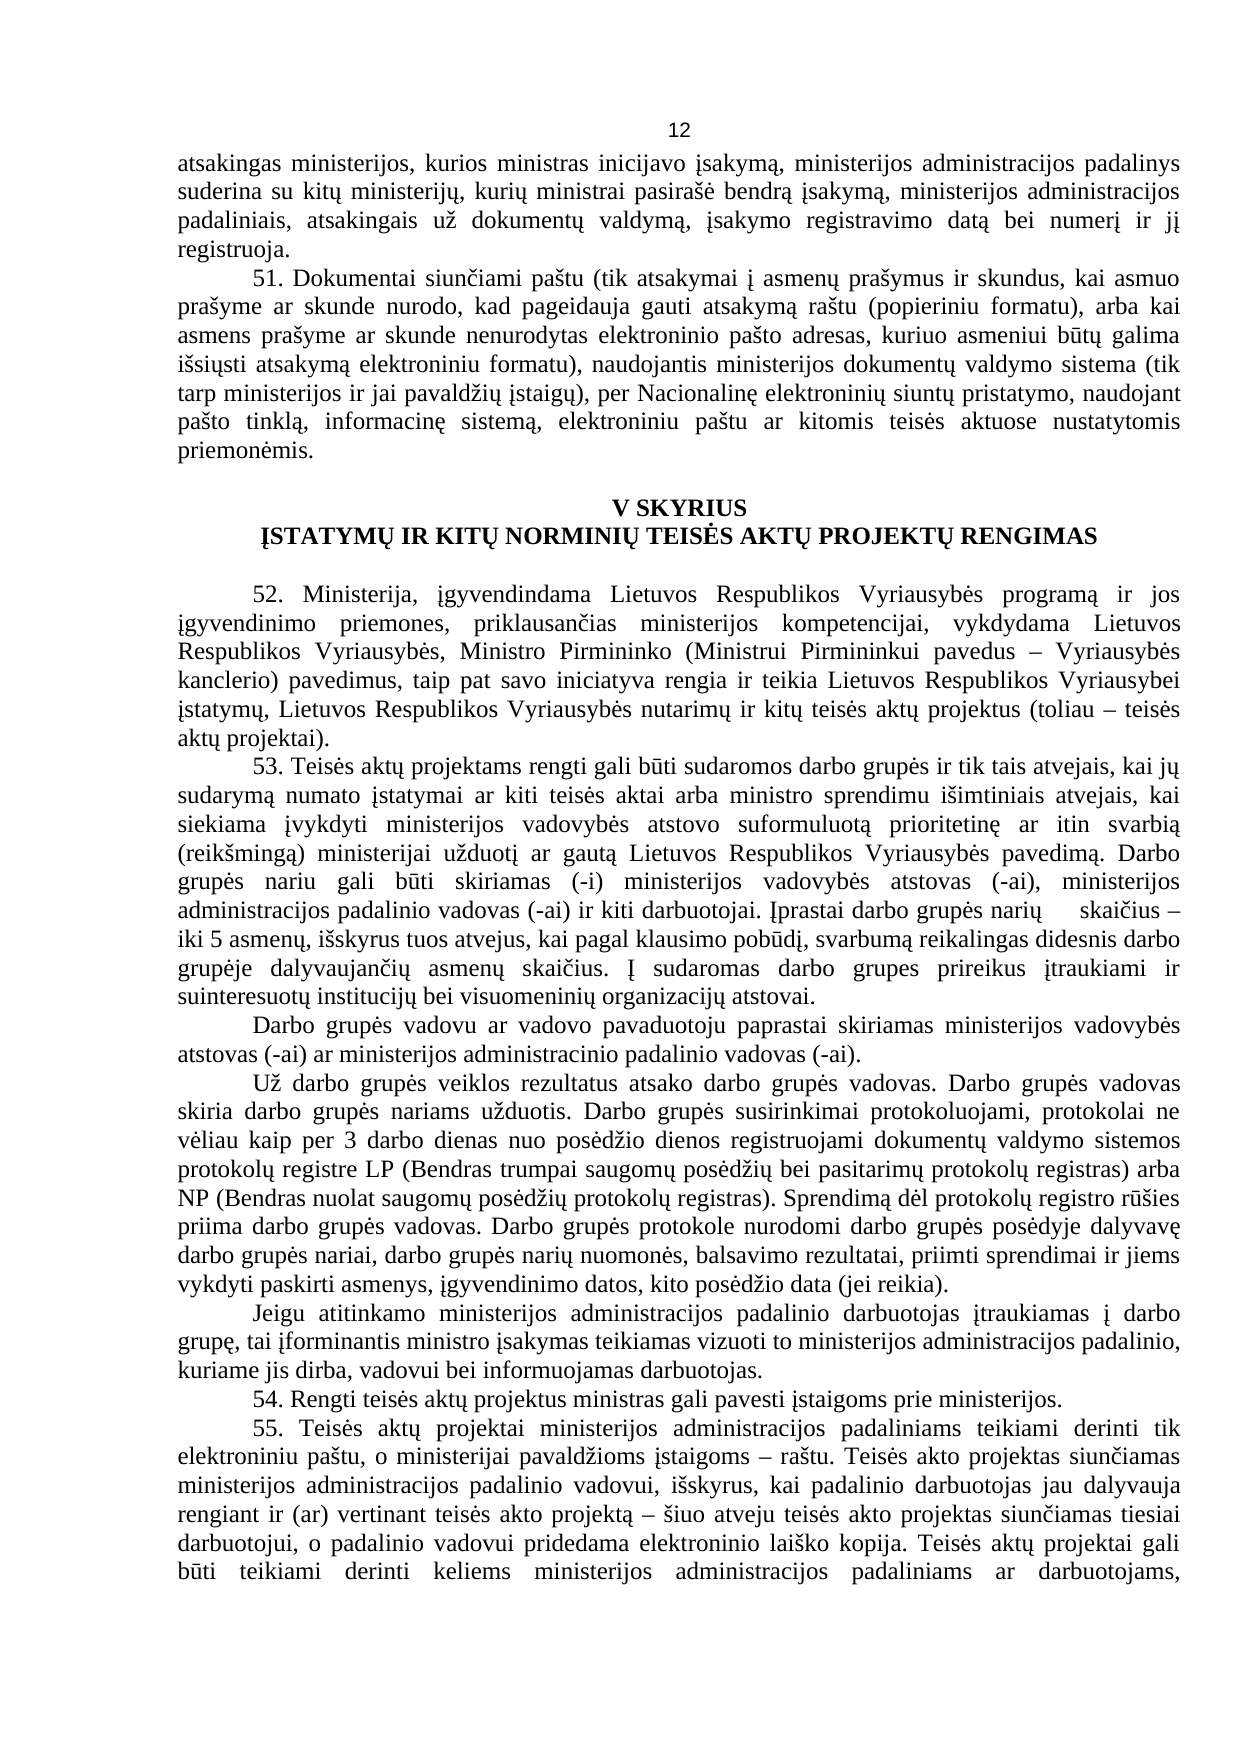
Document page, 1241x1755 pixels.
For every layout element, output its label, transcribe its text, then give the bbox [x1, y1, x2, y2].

text 55. Teisės aktų projektai ministerijos administracijos padaliniams teikiami derinti tik elektroniniu paštu, o ministerijai pavaldžioms įstaigoms – raštu. Teisės akto projektas siunčiamas ministerijos administracijos padalinio vadovui, išskyrus, kai padalinio darbuotojas jau dalyvauja rengiant ir (ar) vertinant teisės akto projektą – šiuo atveju teisės akto projektas siunčiamas tiesiai darbuotojui, o padalinio vadovui pridedama elektroninio laiško kopija. Teisės aktų projektai gali būti teikiami derinti keliems ministerijos administracijos padaliniams ar darbuotojams, [177, 1413, 1181, 1585]
text Darbo grupės vadovu ar vadovo pavaduotoju paprastai skiriamas ministerijos vadovybės atstovas (-ai) ar ministerijos administracinio padalinio vadovas (-ai). [177, 1010, 1181, 1068]
text ĮSTATYMŲ IR KITŲ NORMINIŲ TEISĖS AKTŲ PROJEKTŲ RENGIMAS [177, 521, 1181, 550]
text 54. Rengti teisės aktų projektus ministras gali pavesti įstaigoms prie ministerijos. [177, 1384, 1181, 1413]
text 52. Ministerija, įgyvendindama Lietuvos Respublikos Vyriausybės programą ir jos įgyvendinimo priemones, priklausančias ministerijos kompetencijai, vykdydama Lietuvos Respublikos Vyriausybės, Ministro Pirmininko (Ministrui Pirmininkui pavedus – Vyriausybės kanclerio) pavedimus, taip pat savo iniciatyva rengia ir teikia Lietuvos Respublikos Vyriausybei įstatymų, Lietuvos Respublikos Vyriausybės nutarimų ir kitų teisės aktų projektus (toliau – teisės aktų projektai). [177, 579, 1181, 751]
text 53. Teisės aktų projektams rengti gali būti sudaromos darbo grupės ir tik tais atvejais, kai jų sudarymą numato įstatymai ar kiti teisės aktai arba ministro sprendimu išimtiniais atvejais, kai siekiama įvykdyti ministerijos vadovybės atstovo suformuluotą prioritetinę ar itin svarbią (reikšmingą) ministerijai užduotį ar gautą Lietuvos Respublikos Vyriausybės pavedimą. Darbo grupės nariu gali būti skiriamas (-i) ministerijos vadovybės atstovas (-ai), ministerijos administracijos padalinio vadovas (-ai) ir kiti darbuotojai. Įprastai darbo grupės narių skaičius – iki 5 asmenų, išskyrus tuos atvejus, kai pagal klausimo pobūdį, svarbumą reikalingas didesnis darbo grupėje dalyvaujančių asmenų skaičius. Į sudaromas darbo grupes prireikus įtraukiami ir suinteresuotų institucijų bei visuomeninių organizacijų atstovai. [177, 751, 1181, 1010]
text V SKYRIUS [177, 493, 1181, 521]
text Jeigu atitinkamo ministerijos administracijos padalinio darbuotojas įtraukiamas į darbo grupę, tai įforminantis ministro įsakymas teikiamas vizuoti to ministerijos administracijos padalinio, kuriame jis dirba, vadovui bei informuojamas darbuotojas. [177, 1298, 1181, 1384]
text 51. Dokumentai siunčiami paštu (tik atsakymai į asmenų prašymus ir skundus, kai asmuo prašyme ar skunde nurodo, kad pageidauja gauti atsakymą raštu (popieriniu formatu), arba kai asmens prašyme ar skunde nenurodytas elektroninio pašto adresas, kuriuo asmeniui būtų galima išsiųsti atsakymą elektroniniu formatu), naudojantis ministerijos dokumentų valdymo sistema (tik tarp ministerijos ir jai pavaldžių įstaigų), per Nacionalinę elektroninių siuntų pristatymo, naudojant pašto tinklą, informacinę sistemą, elektroniniu paštu ar kitomis teisės aktuose nustatytomis priemonėmis. [177, 263, 1181, 464]
text atsakingas ministerijos, kurios ministras inicijavo įsakymą, ministerijos administracijos padalinys suderina su kitų ministerijų, kurių ministrai pasirašė bendrą įsakymą, ministerijos administracijos padaliniais, atsakingais už dokumentų valdymą, įsakymo registravimo datą bei numerį ir jį registruoja. [177, 148, 1181, 263]
text Už darbo grupės veiklos rezultatus atsako darbo grupės vadovas. Darbo grupės vadovas skiria darbo grupės nariams užduotis. Darbo grupės susirinkimai protokoluojami, protokolai ne vėliau kaip per 3 darbo dienas nuo posėdžio dienos registruojami dokumentų valdymo sistemos protokolų registre LP (Bendras trumpai saugomų posėdžių bei pasitarimų protokolų registras) arba NP (Bendras nuolat saugomų posėdžių protokolų registras). Sprendimą dėl protokolų registro rūšies priima darbo grupės vadovas. Darbo grupės protokole nurodomi darbo grupės posėdyje dalyvavę darbo grupės nariai, darbo grupės narių nuomonės, balsavimo rezultatai, priimti sprendimai ir jiems vykdyti paskirti asmenys, įgyvendinimo datos, kito posėdžio data (jei reikia). [177, 1068, 1181, 1298]
